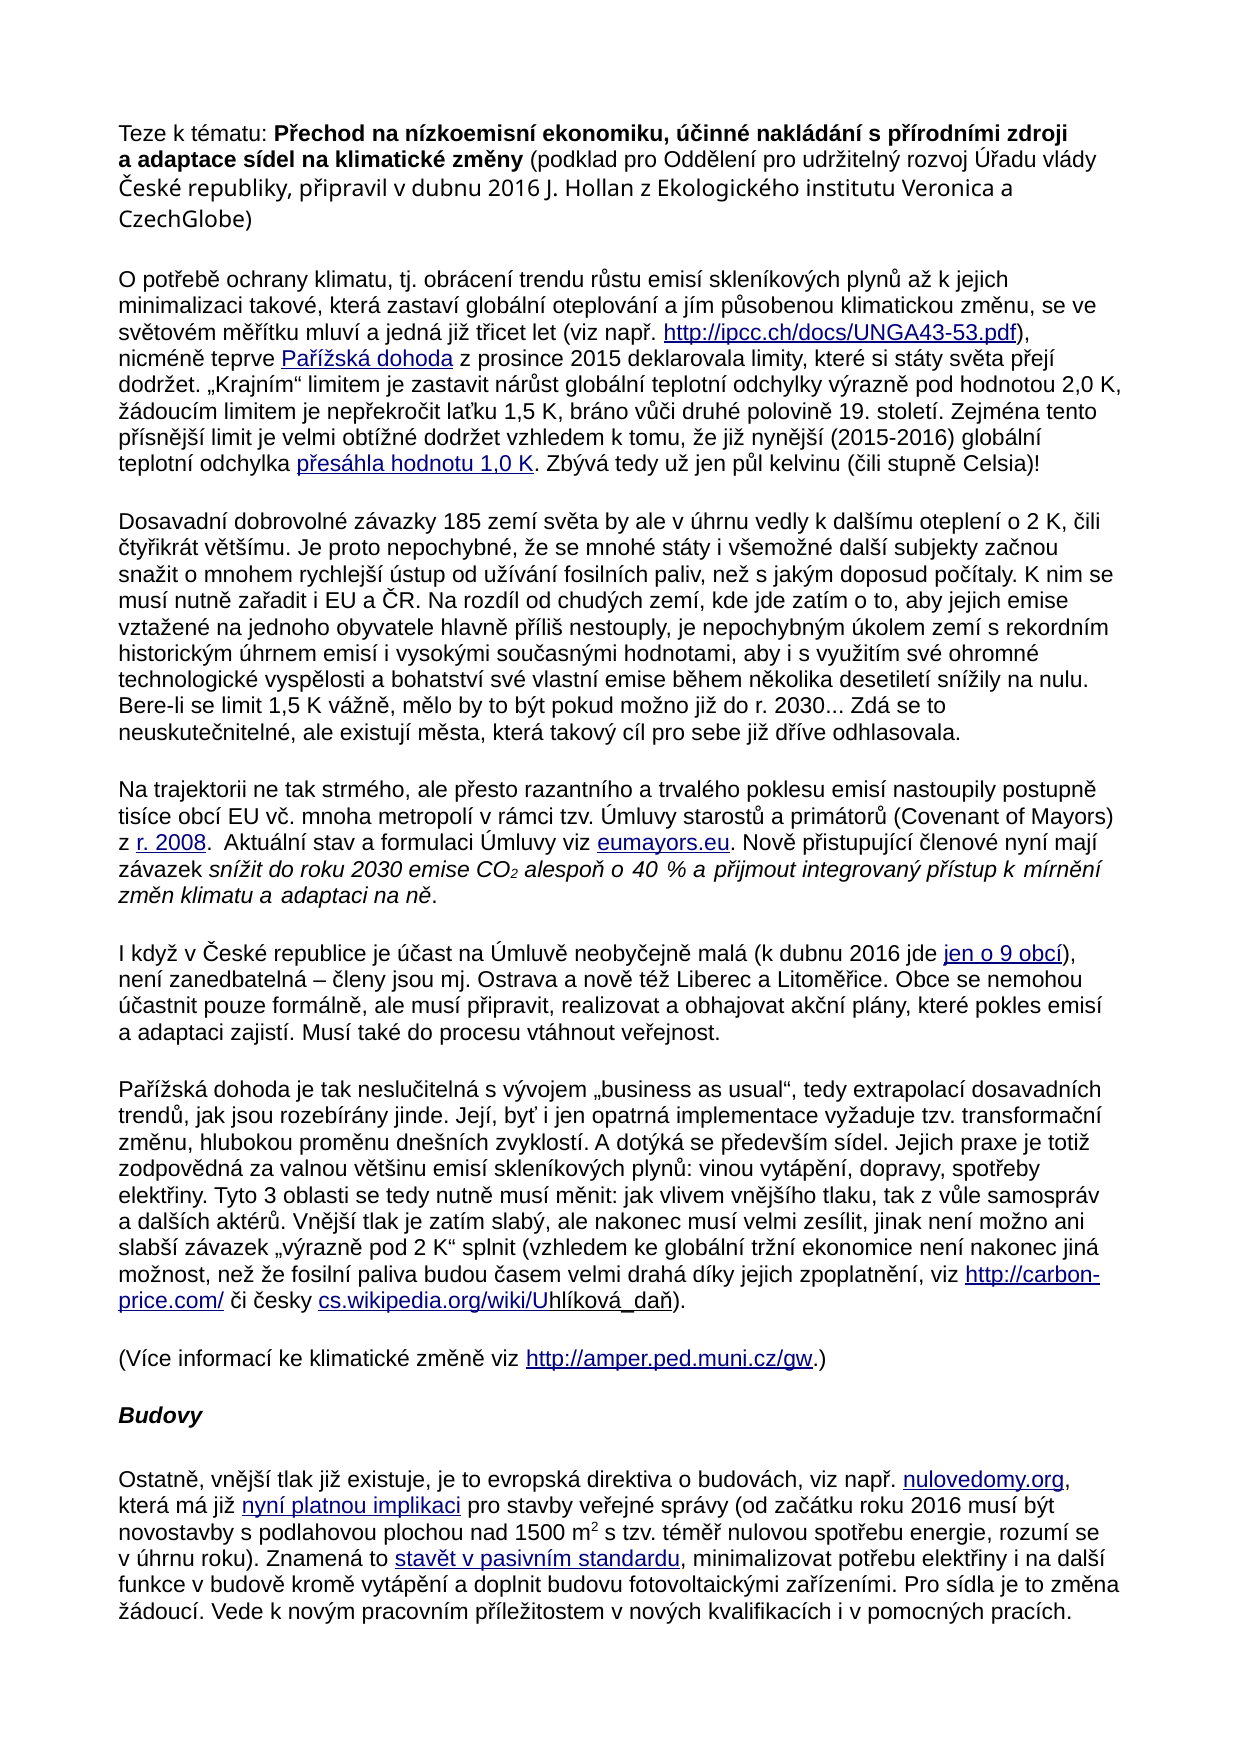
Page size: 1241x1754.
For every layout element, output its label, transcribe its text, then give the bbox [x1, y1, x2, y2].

text Ostatně, vnější tlak již existuje, je to evropská direktiva o budovách, viz např. nulovedomy.org, která má již nyní platnou implikaci pro stavby veřejné správy (od začátku roku 2016 musí být novostavby s podlahovou plochou nad 1500 m2 s tzv. téměř nulovou spotřebu energie, rozumí se v úhrnu roku). Znamená to stavět v pasivním standardu, minimalizovat potřebu elektřiny i na další funkce v budově kromě vytápění a doplnit budovu fotovoltaickými zařízeními. Pro sídla je to změna žádoucí. Vede k novým pracovním příležitostem v nových kvalifikacích i v pomocných pracích. [118, 1466, 1122, 1624]
text Na trajektorii ne tak strmého, ale přesto razantního a trvalého poklesu emisí nastoupily postupně tisíce obcí EU vč. mnoha metropolí v rámci tzv. Úmluvy starostů a primátorů (Covenant of Mayors) z r. 2008. Aktuální stav a formulaci Úmluvy viz eumayors.eu. Nově přistupující členové nyní mají závazek snížit do roku 2030 emise CO2 alespoň o 40 % a přijmout integrovaný přístup k mírnění změn klimatu a adaptaci na ně. [118, 776, 1122, 908]
text Dosavadní dobrovolné závazky 185 zemí světa by ale v úhrnu vedly k dalšímu oteplení o 2 K, čili čtyřikrát většímu. Je proto nepochybné, že se mnohé státy i všemožné další subjekty začnou snažit o mnohem rychlejší ústup od užívání fosilních paliv, než s jakým doposud počítaly. K nim se musí nutně zařadit i EU a ČR. Na rozdíl od chudých zemí, kde jde zatím o to, aby jejich emise vztažené na jednoho obyvatele hlavně příliš nestouply, je nepochybným úkolem zemí s rekordním historickým úhrnem emisí i vysokými současnými hodnotami, aby i s využitím své ohromné technologické vyspělosti a bohatství své vlastní emise během několika desetiletí snížily na nulu. Bere-li se limit 1,5 K vážně, mělo by to být pokud možno již do r. 2030... Zdá se to neuskutečnitelné, ale existují města, která takový cíl pro sebe již dříve odhlasovala. [118, 508, 1122, 745]
text O potřebě ochrany klimatu, tj. obrácení trendu růstu emisí skleníkových plynů až k jejich minimalizaci takové, která zastaví globální oteplování a jím působenou klimatickou změnu, se ve světovém měřítku mluví a jedná již třicet let (viz např. http://ipcc.ch/docs/UNGA43-53.pdf), nicméně teprve Pařížská dohoda z prosince 2015 deklarovala limity, které si státy světa přejí dodržet. „Krajním“ limitem je zastavit nárůst globální teplotní odchylky výrazně pod hodnotou 2,0 K, žádoucím limitem je nepřekročit laťku 1,5 K, bráno vůči druhé polovině 19. století. Zejména tento přísnější limit je velmi obtížné dodržet vzhledem k tomu, že již nynější (2015-2016) globální teplotní odchylka přesáhla hodnotu 1,0 K. Zbývá tedy už jen půl kelvinu (čili stupně Celsia)! [118, 266, 1122, 477]
text I když v České republice je účast na Úmluvě neobyčejně malá (k dubnu 2016 jde jen o 9 obcí), není zanedbatelná – členy jsou mj. Ostrava a nově též Liberec a Litoměřice. Obce se nemohou účastnit pouze formálně, ale musí připravit, realizovat a obhajovat akční plány, které pokles emisí a adaptaci zajistí. Musí také do procesu vtáhnout veřejnost. [118, 939, 1122, 1045]
subtitle Budovy [118, 1402, 1122, 1428]
text Pařížská dohoda je tak neslučitelná s vývojem „business as usual“, tedy extrapolací dosavadních trendů, jak jsou rozebírány jinde. Její, byť i jen opatrná implementace vyžaduje tzv. transformační změnu, hlubokou proměnu dnešních zvyklostí. A dotýká se především sídel. Jejich praxe je totiž zodpovědná za valnou většinu emisí skleníkových plynů: vinou vytápění, dopravy, spotřeby elektřiny. Tyto 3 oblasti se tedy nutně musí měnit: jak vlivem vnějšího tlaku, tak z vůle samospráv a dalších aktérů. Vnější tlak je zatím slabý, ale nakonec musí velmi zesílit, jinak není možno ani slabší závazek „výrazně pod 2 K“ splnit (vzhledem ke globální tržní ekonomice není nakonec jiná možnost, než že fosilní paliva budou časem velmi drahá díky jejich zpoplatnění, viz http://carbon-price.com/ či česky cs.wikipedia.org/wiki/Uhlíková_daň). [118, 1076, 1122, 1313]
subtitle Teze k tématu: Přechod na nízkoemisní ekonomiku, účinné nakládání s přírodními zdroji a adaptace sídel na klimatické změny (podklad pro Oddělení pro udržitelný rozvoj Úřadu vlády České republiky, připravil v dubnu 2016 J. Hollan z Ekologického institutu Veronica a CzechGlobe) [118, 119, 1122, 235]
text (Více informací ke klimatické změně viz http://amper.ped.muni.cz/gw.) [118, 1344, 1122, 1371]
